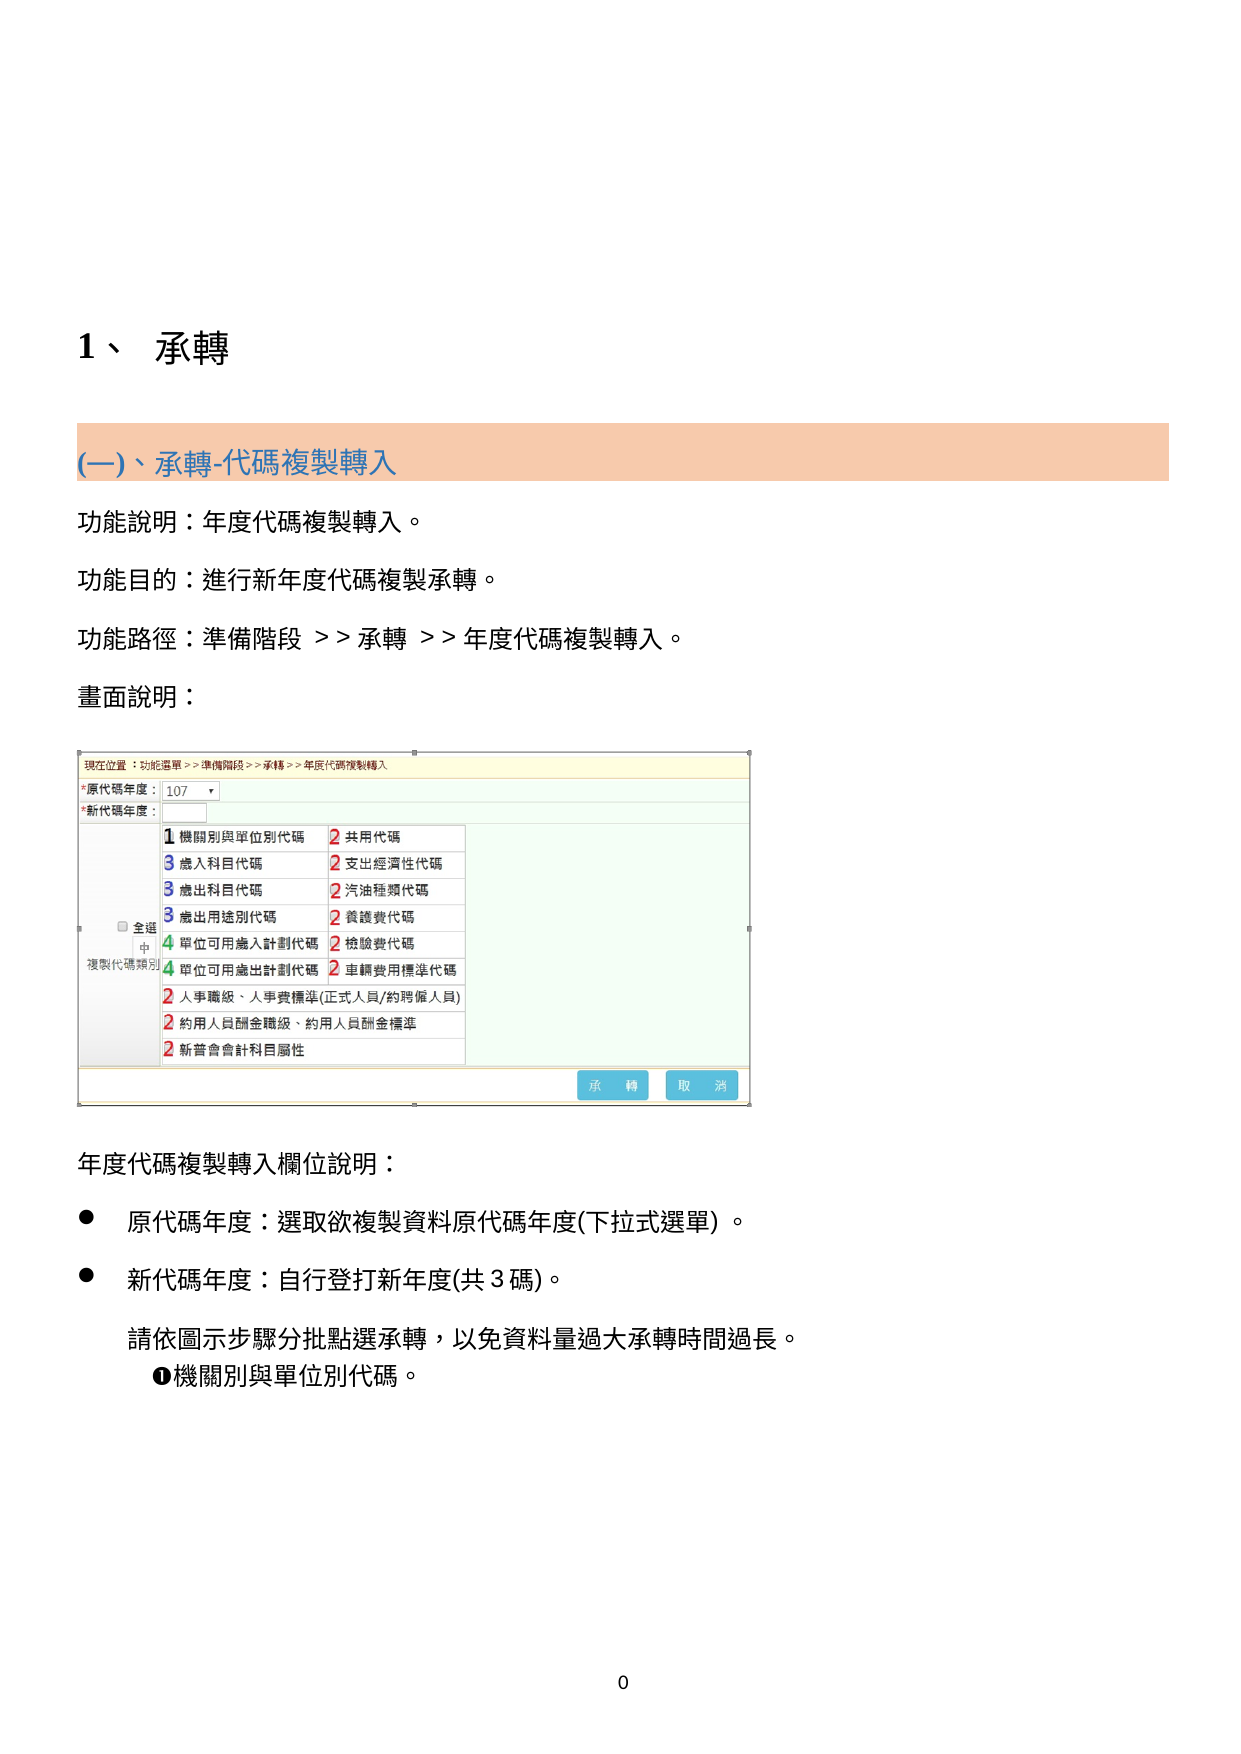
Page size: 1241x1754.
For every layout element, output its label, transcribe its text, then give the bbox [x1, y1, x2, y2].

picture [76, 750, 752, 1107]
subtitle 承轉 [77, 306, 1169, 364]
list 新代碼年度：自行登打新年度(共3碼)。 [77, 1239, 1169, 1298]
subtitle (一)、承轉-代碼複製轉入 [77, 423, 1169, 481]
text 功能說明：年度代碼複製轉入。 [77, 481, 1169, 539]
list 原代碼年度：選取欲複製資料原代碼年度(下拉式選單) 。 [77, 1181, 1169, 1239]
text 畫面說明： [77, 656, 1169, 714]
text 功能路徑：準備階段 > > 承轉 > > 年度代碼複製轉入。 [77, 598, 1169, 656]
text 功能目的：進行新年度代碼複製承轉。 [77, 539, 1169, 598]
text 年度代碼複製轉入欄位說明： [77, 1123, 1169, 1181]
text 請依圖示步驟分批點選承轉，以免資料量過大承轉時間過長。 [127, 1298, 1169, 1356]
text 機關別與單位別代碼。 [151, 1356, 1169, 1392]
